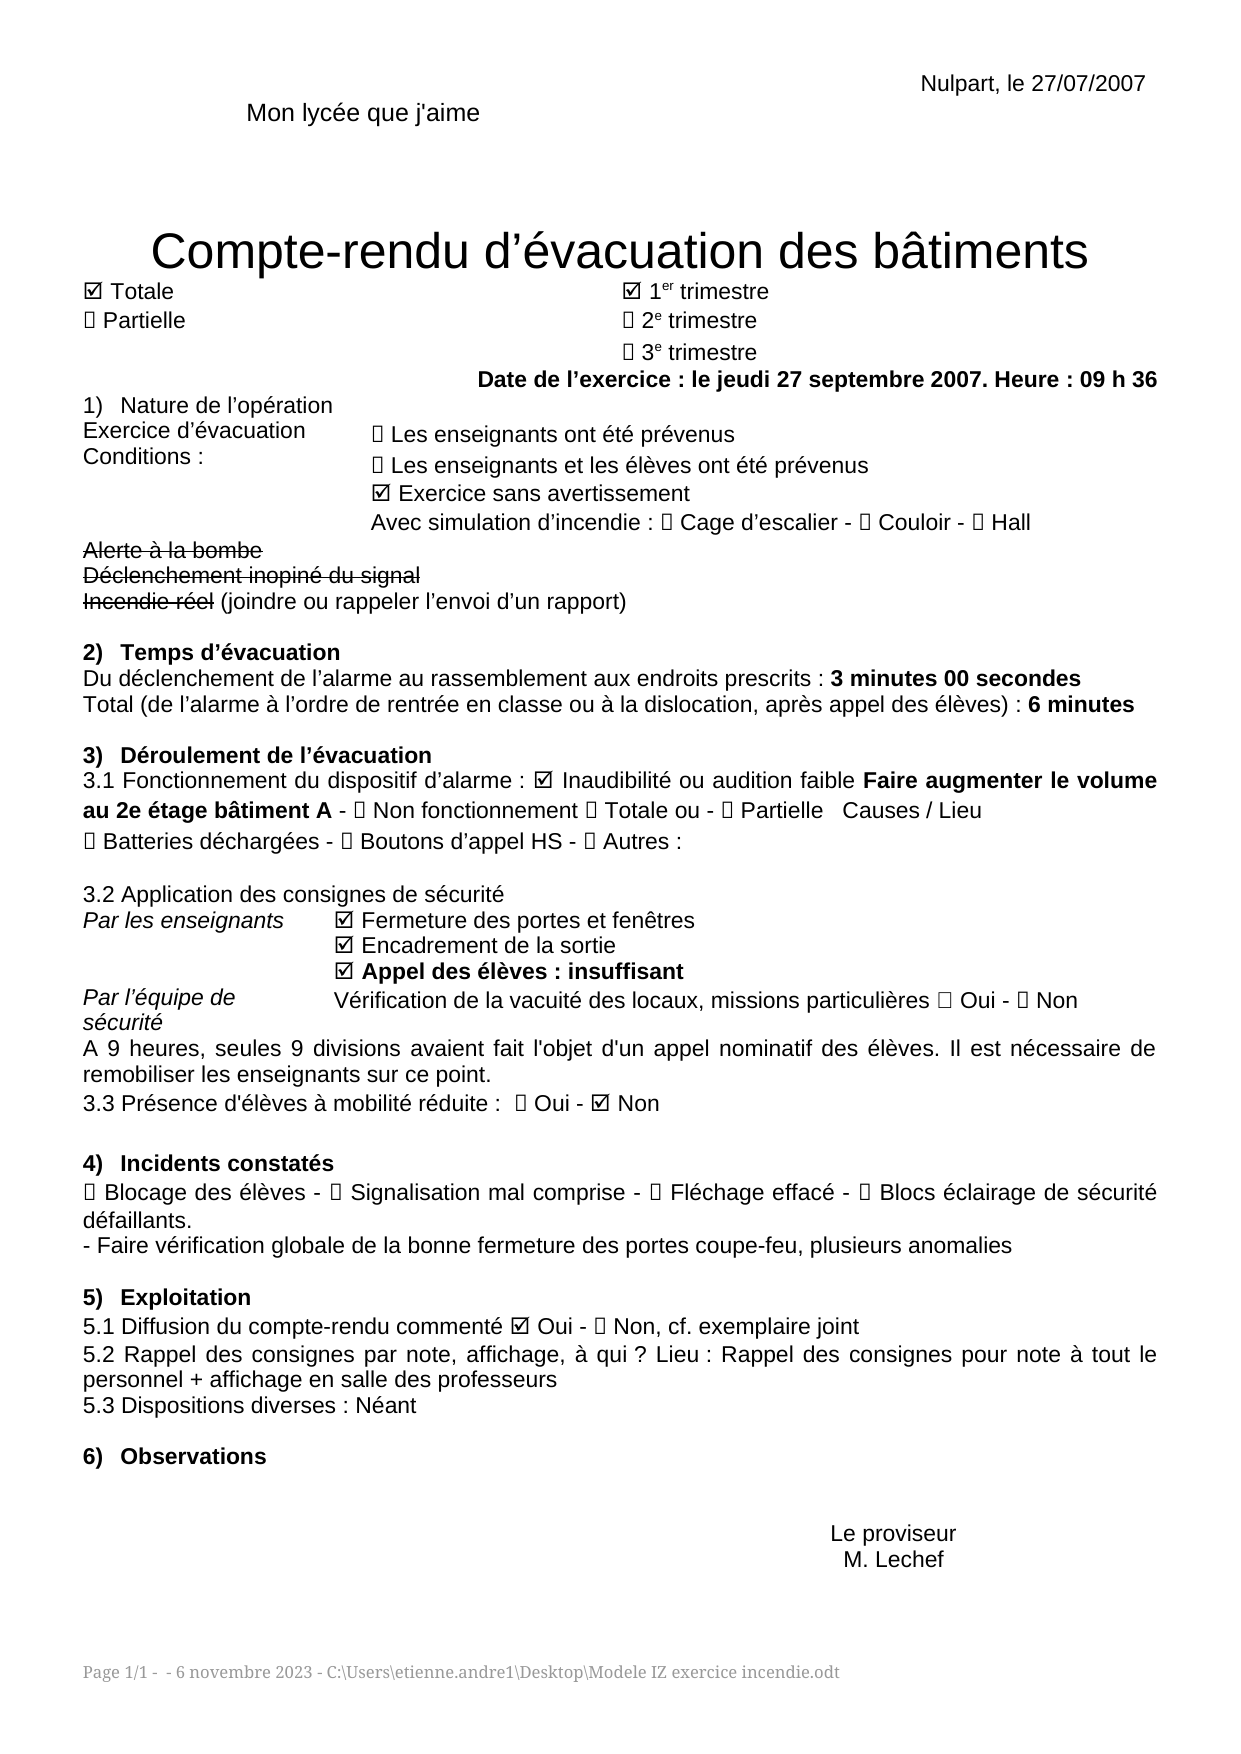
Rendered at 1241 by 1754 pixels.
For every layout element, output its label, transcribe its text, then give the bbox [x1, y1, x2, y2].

text 5.1 Diffusion du compte-rendu commenté  Oui -  Non, cf. exemplaire joint [83, 1310, 1157, 1341]
text Total (de l’alarme à l’ordre de rentrée en classe ou à la dislocation, après appel des élèves) : 6 minutes [83, 691, 1157, 717]
table_header  Totale  Partielle [75, 279, 614, 367]
text A 9 heures, seules 9 divisions avaient fait l'objet d'un appel nominatif des élèves. Il est nécessaire de remobiliser les enseignants sur ce point. [83, 1036, 1157, 1087]
table_cell Par l’équipe de sécurité [75, 984, 326, 1036]
text Du déclenchement de l’alarme au rassemblement aux endroits prescrits : 3 minutes 00 secondes [83, 666, 1157, 691]
text Le proviseur [629, 1521, 1157, 1546]
text Date de l’exercice : le jeudi 27 septembre 2007. Heure : 09 h 36 [83, 367, 1157, 392]
list Déroulement de l’évacuation [83, 742, 1157, 768]
table_header Mon lycée que j'aime [83, 71, 644, 223]
text 5.3 Dispositions diverses : Néant [83, 1393, 1157, 1418]
text Compte-rendu d’évacuation des bâtiments [83, 223, 1157, 279]
table_cell Vérification de la vacuité des locaux, missions particulières  Oui -  Non [326, 984, 1164, 1036]
text  Batteries déchargées -  Boutons d’appel HS -  Autres : [83, 825, 1157, 856]
text 3.2 Application des consignes de sécurité [83, 882, 1157, 907]
list Incidents constatés [83, 1151, 1157, 1176]
text M. Lechef [629, 1546, 1157, 1572]
table_header  Fermeture des portes et fenêtres  Encadrement de la sortie  Appel des élèves : insuffisant [326, 908, 1164, 984]
list Nature de l’opération [83, 392, 1157, 418]
table_header Exercice d’évacuation Conditions : [75, 418, 363, 537]
text Déclenchement inopiné du signal [83, 563, 1157, 589]
text 3.3 Présence d'élèves à mobilité réduite :  Oui -  Non [83, 1087, 1157, 1118]
text  Blocage des élèves -  Signalisation mal comprise -  Fléchage effacé -  Blocs éclairage de sécurité défaillants. [83, 1176, 1157, 1233]
list Exploitation [83, 1284, 1157, 1310]
text Incendie réel (joindre ou rappeler l’envoi d’un rapport) [83, 589, 1157, 614]
list Temps d’évacuation [83, 640, 1157, 666]
table_header Par les enseignants [75, 908, 326, 984]
list Observations [83, 1444, 1157, 1469]
table_header  1er trimestre  2e trimestre  3e trimestre [614, 279, 1153, 367]
text 5.2 Rappel des consignes par note, affichage, à qui ? Lieu : Rappel des consignes pour note à tout le personnel + affichage en salle des professeurs [83, 1341, 1157, 1393]
text Alerte à la bombe [83, 537, 1157, 563]
table_header Nulpart, le 27/07/2007 [644, 71, 1153, 223]
text - Faire vérification globale de la bonne fermeture des portes coupe-feu, plusieurs anomalies [83, 1233, 1157, 1259]
table_header  Les enseignants ont été prévenus  Les enseignants et les élèves ont été prévenus  Exercice sans avertissement Avec simulation d’incendie :  Cage d’escalier -  Couloir -  Hall [363, 418, 1153, 537]
text 3.1 Fonctionnement du dispositif d’alarme :  Inaudibilité ou audition faible Faire augmenter le volume au 2e étage bâtiment A -  Non fonctionnement  Totale ou -  Partielle Causes / Lieu [83, 768, 1157, 825]
